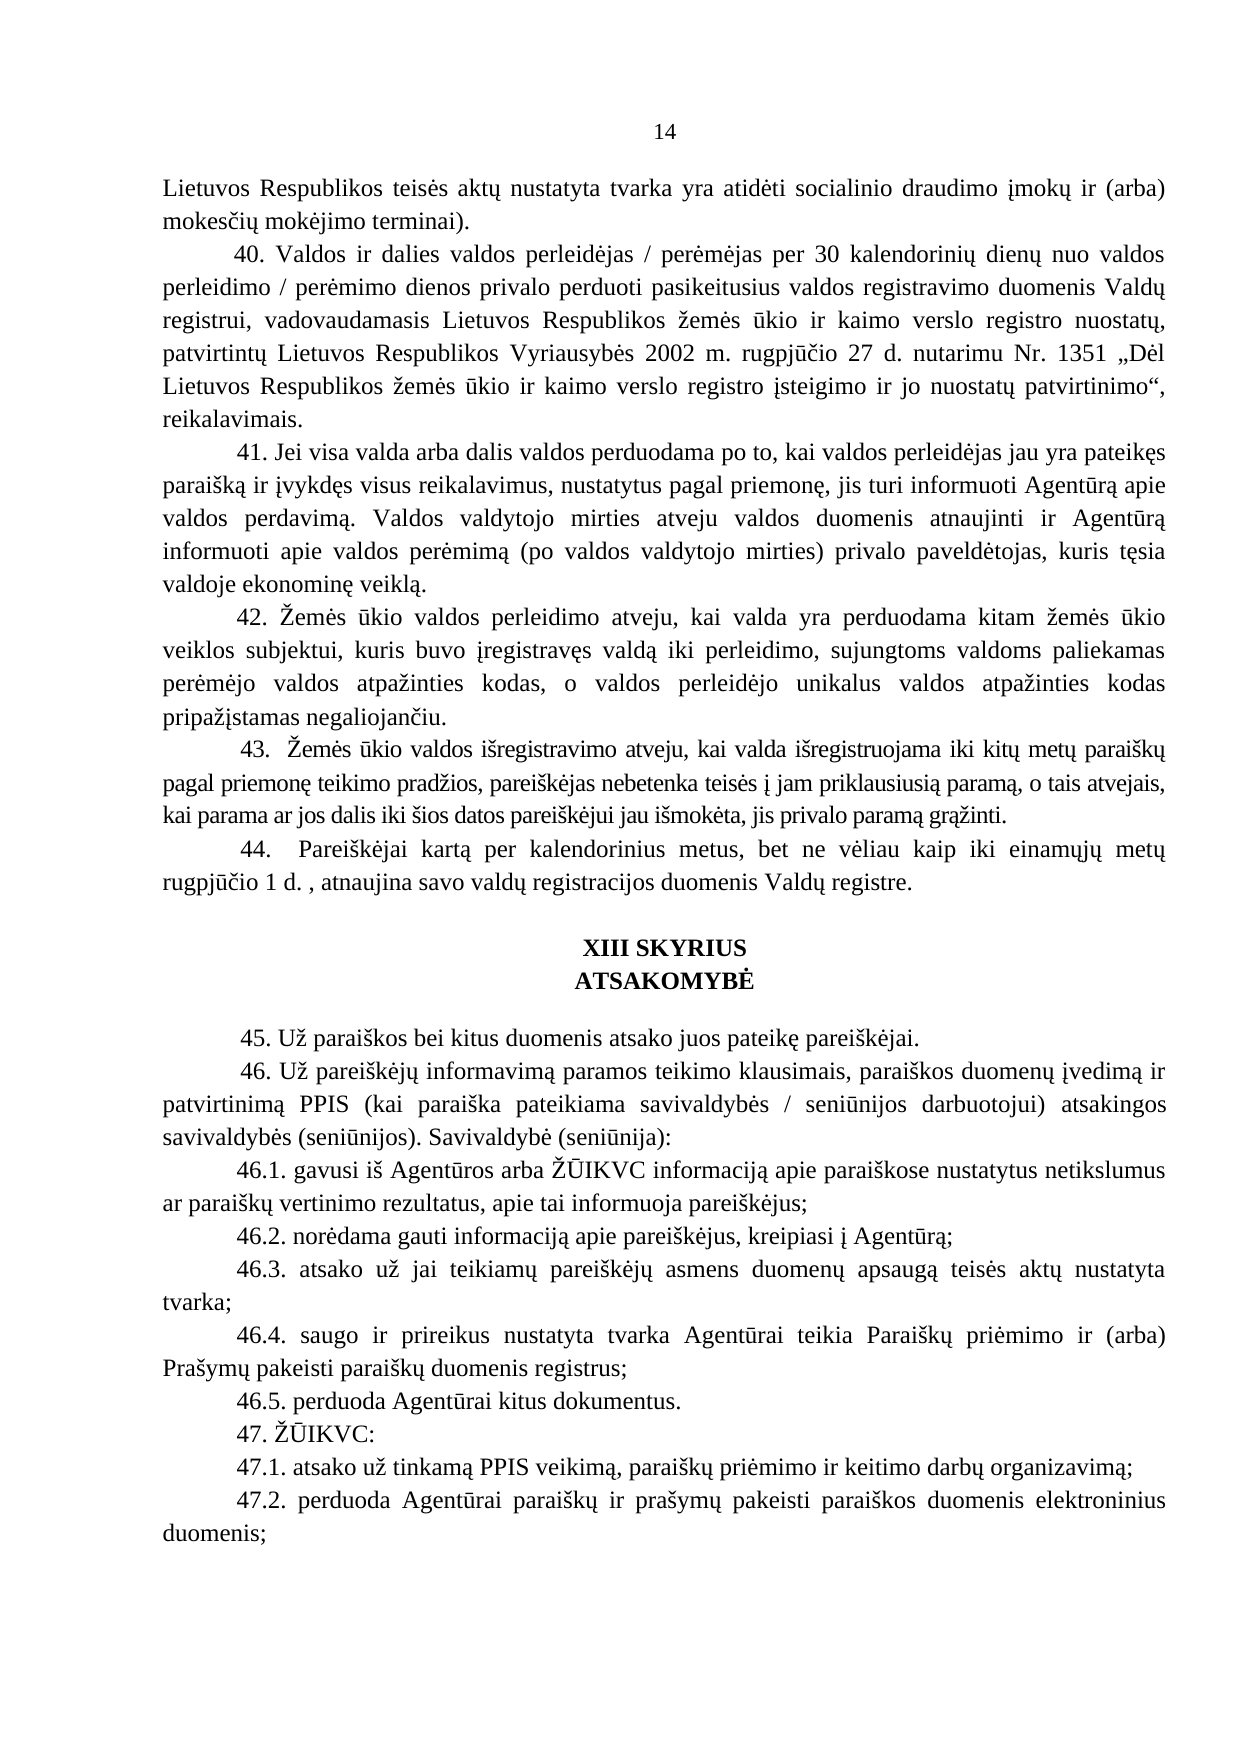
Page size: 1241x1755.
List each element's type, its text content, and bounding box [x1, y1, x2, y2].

text 44. Pareiškėjai kartą per kalendorinius metus, bet ne vėliau kaip iki einamųjų metų rugpjūčio 1 d. , atnaujina savo valdų registracijos duomenis Valdų registre. [162, 834, 1167, 895]
text 46.3. atsako už jai teikiamų pareiškėjų asmens duomenų apsaugą teisės aktų nustatyta tvarka; [162, 1254, 1167, 1316]
text 46.4. saugo ir prireikus nustatyta tvarka Agentūrai teikia Paraiškų priėmimo ir (arba) Prašymų pakeisti paraiškų duomenis registrus; [162, 1320, 1167, 1382]
text ATSAKOMYBĖ [162, 966, 1167, 994]
text 43. Žemės ūkio valdos išregistravimo atveju, kai valda išregistruojama iki kitų metų paraiškų pagal priemonę teikimo pradžios, pareiškėjas nebetenka teisės į jam priklausiusią paramą, o tais atvejais, kai parama ar jos dalis iki šios datos pareiškėjui jau išmokėta, jis privalo paramą grąžinti. [162, 734, 1167, 829]
text 40. Valdos ir dalies valdos perleidėjas / perėmėjas per 30 kalendorinių dienų nuo valdos perleidimo / perėmimo dienos privalo perduoti pasikeitusius valdos registravimo duomenis Valdų registrui, vadovaudamasis Lietuvos Respublikos žemės ūkio ir kaimo verslo registro nuostatų, patvirtintų Lietuvos Respublikos Vyriausybės 2002 m. rugpjūčio 27 d. nutarimu Nr. 1351 „Dėl Lietuvos Respublikos žemės ūkio ir kaimo verslo registro įsteigimo ir jo nuostatų patvirtinimo“, reikalavimais. [162, 239, 1167, 433]
text 41. Jei visa valda arba dalis valdos perduodama po to, kai valdos perleidėjas jau yra pateikęs paraišką ir įvykdęs visus reikalavimus, nustatytus pagal priemonę, jis turi informuoti Agentūrą apie valdos perdavimą. Valdos valdytojo mirties atveju valdos duomenis atnaujinti ir Agentūrą informuoti apie valdos perėmimą (po valdos valdytojo mirties) privalo paveldėtojas, kuris tęsia valdoje ekonominę veiklą. [162, 437, 1167, 598]
text 46.1. gavusi iš Agentūros arba ŽŪIKVC informaciją apie paraiškose nustatytus netikslumus ar paraiškų vertinimo rezultatus, apie tai informuoja pareiškėjus; [162, 1155, 1167, 1217]
text XIII SKYRIUS [162, 933, 1167, 961]
text 47. ŽŪIKVC: [162, 1419, 1167, 1448]
text 47.1. atsako už tinkamą PPIS veikimą, paraiškų priėmimo ir keitimo darbų organizavimą; [162, 1452, 1167, 1481]
text 46.2. norėdama gauti informaciją apie pareiškėjus, kreipiasi į Agentūrą; [162, 1221, 1167, 1250]
text 45. Už paraiškos bei kitus duomenis atsako juos pateikę pareiškėjai. [162, 1023, 1167, 1052]
text 47.2. perduoda Agentūrai paraiškų ir prašymų pakeisti paraiškos duomenis elektroninius duomenis; [162, 1486, 1167, 1547]
text Lietuvos Respublikos teisės aktų nustatyta tvarka yra atidėti socialinio draudimo įmokų ir (arba) mokesčių mokėjimo terminai). [162, 173, 1167, 235]
text 42. Žemės ūkio valdos perleidimo atveju, kai valda yra perduodama kitam žemės ūkio veiklos subjektui, kuris buvo įregistravęs valdą iki perleidimo, sujungtoms valdoms paliekamas perėmėjo valdos atpažinties kodas, o valdos perleidėjo unikalus valdos atpažinties kodas pripažįstamas negaliojančiu. [162, 602, 1167, 730]
text 46. Už pareiškėjų informavimą paramos teikimo klausimais, paraiškos duomenų įvedimą ir patvirtinimą PPIS (kai paraiška pateikiama savivaldybės / seniūnijos darbuotojui) atsakingos savivaldybės (seniūnijos). Savivaldybė (seniūnija): [162, 1056, 1167, 1151]
text 46.5. perduoda Agentūrai kitus dokumentus. [162, 1386, 1167, 1415]
